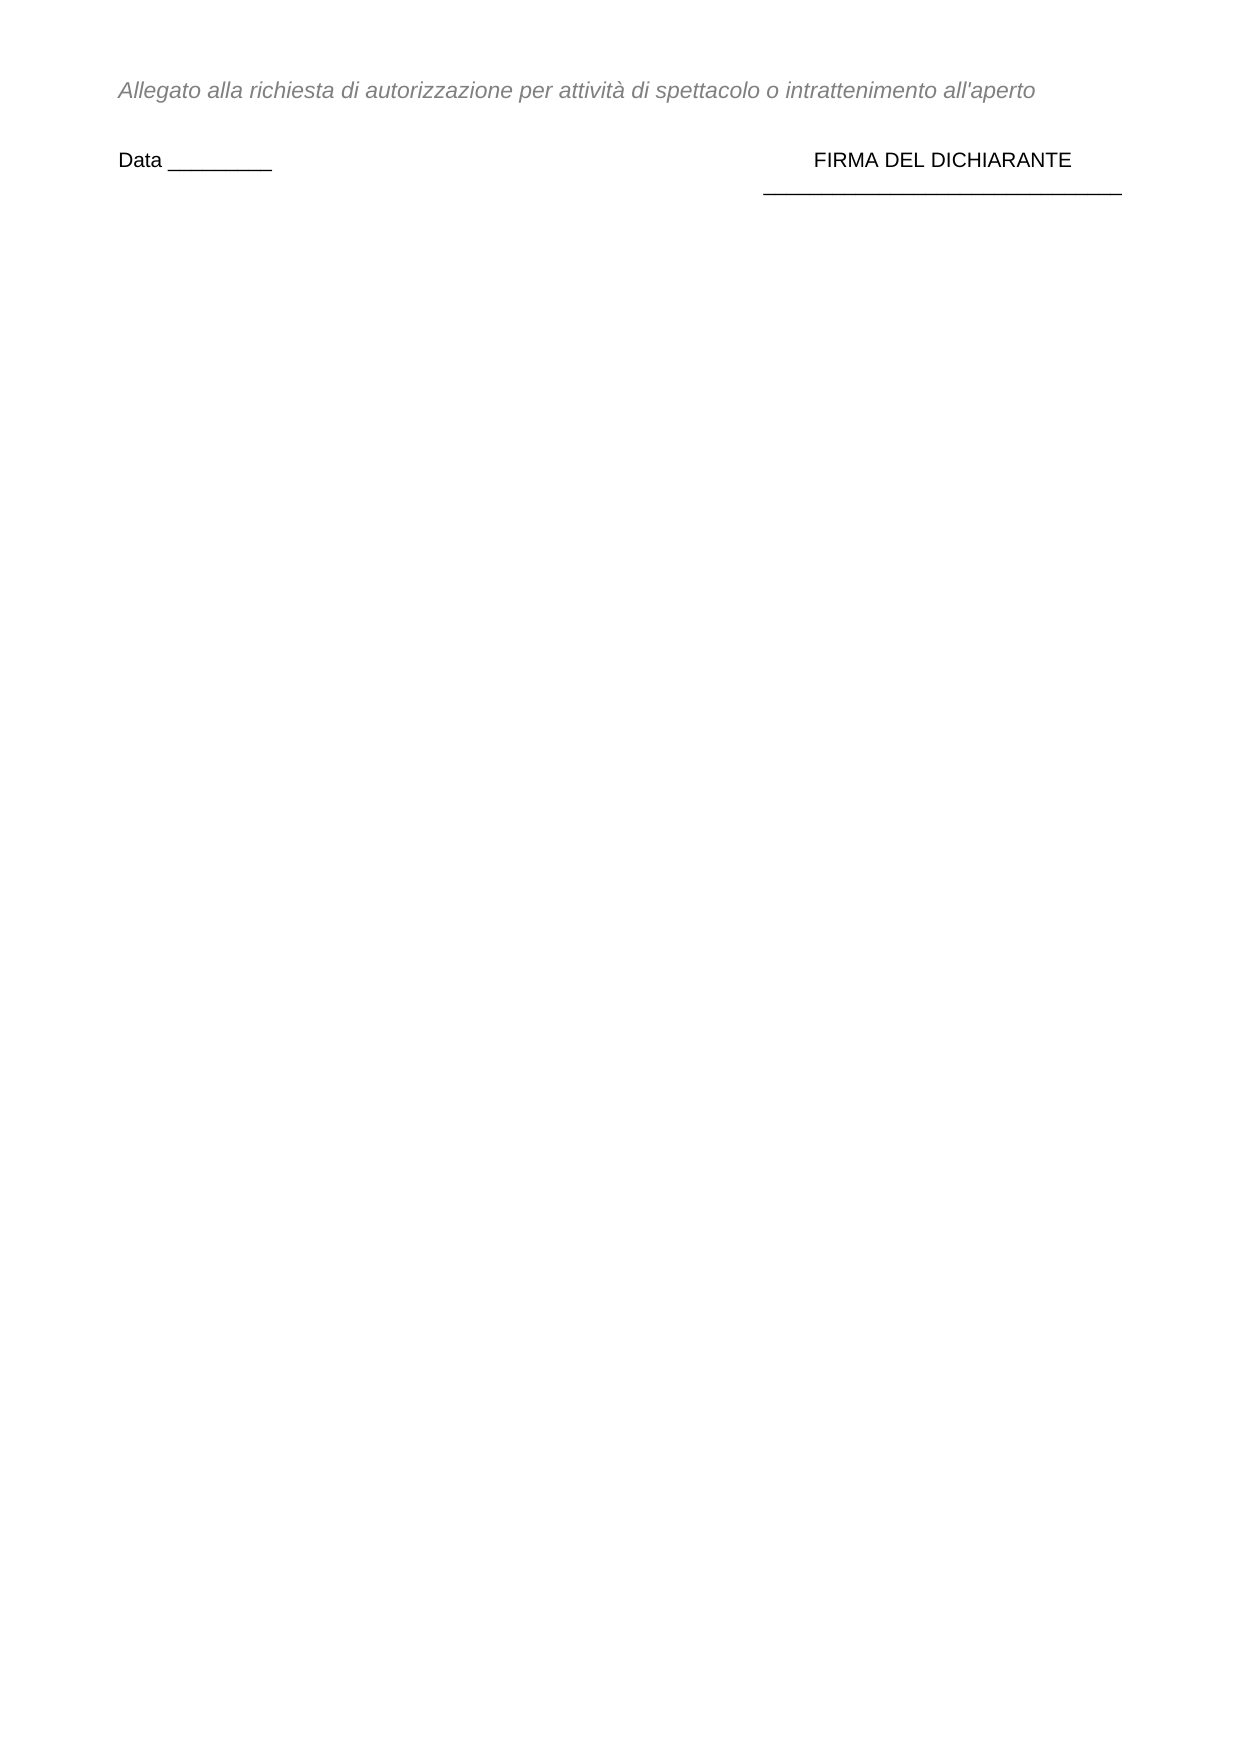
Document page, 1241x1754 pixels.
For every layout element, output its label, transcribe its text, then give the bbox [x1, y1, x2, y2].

text _______________________________ [118, 172, 1122, 196]
text Data _________ FIRMA DEL DICHIARANTE [118, 148, 1122, 172]
